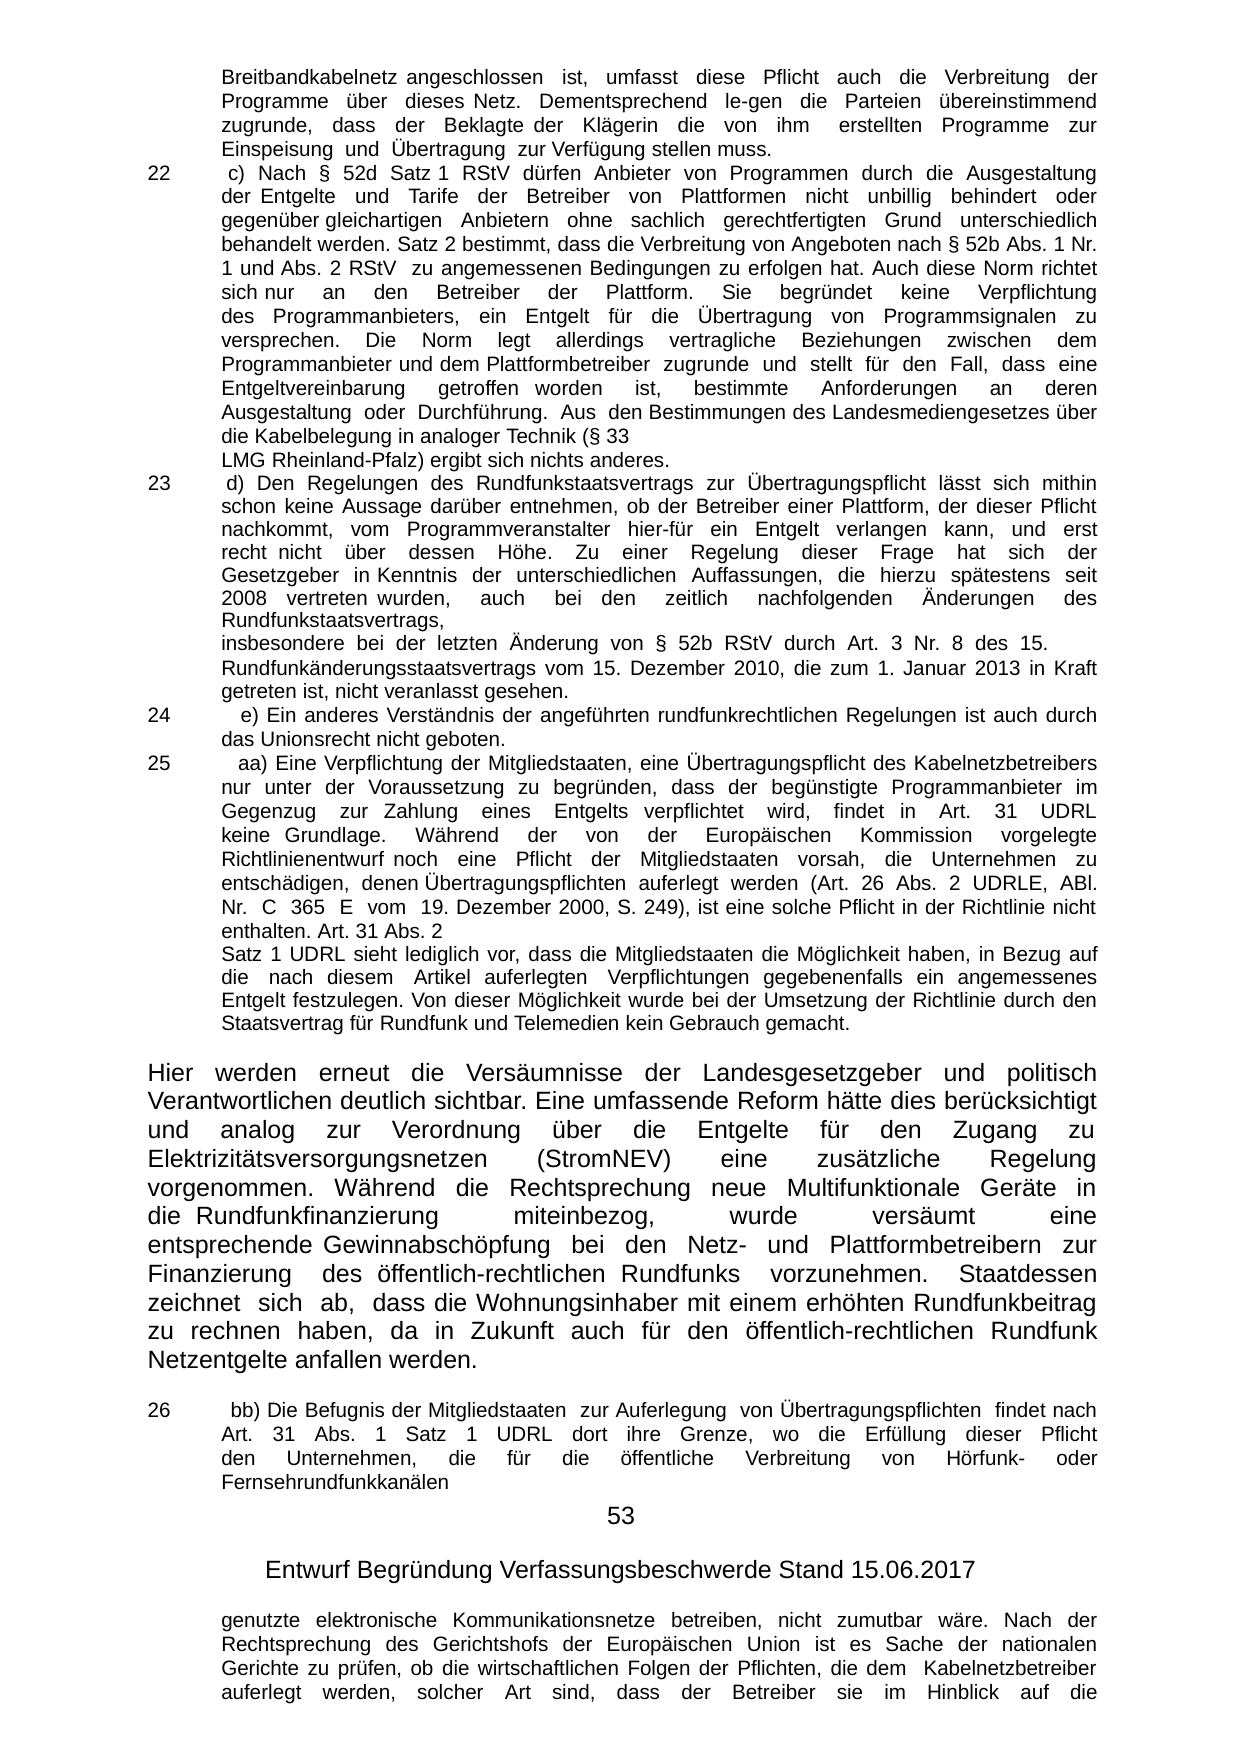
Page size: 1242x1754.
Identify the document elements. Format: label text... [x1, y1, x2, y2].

text Hier werden erneut die Versäumnisse der Landesgesetzgeber und politisch Verantwortlichen deutlich sichtbar. Eine umfassende Reform hätte dies berücksichtigt und analog zur Verordnung über die Entgelte für den Zugang zu Elektrizitätsversorgungsnetzen (StromNEV) eine zusätzliche Regelung vorgenommen. Während die Rechtsprechung neue Multifunktionale Geräte in die Rundfunkfinanzierung miteinbezog, wurde versäumt eine entsprechende Gewinnabschöpfung bei den Netz- und Plattformbetreibern zur Finanzierung des öffentlich-rechtlichen Rundfunks vorzunehmen. Staatdessen zeichnet sich ab, dass die Wohnungsinhaber mit einem erhöhten Rundfunkbeitrag zu rechnen haben, da in Zukunft auch für den öffentlich-rechtlichen Rundfunk Netzentgelte anfallen werden. [147, 1057, 1099, 1374]
text Satz 1 UDRL sieht lediglich vor, dass die Mitgliedstaaten die Möglichkeit haben, in Bezug auf die nach diesem Artikel auferlegten Verpflichtungen gegebenenfalls ein angemessenes Entgelt festzulegen. Von dieser Möglichkeit wurde bei der Umsetzung der Richtlinie durch den Staatsvertrag für Rundfunk und Telemedien kein Gebrauch gemacht. [221, 943, 1097, 1034]
text Rundfunkänderungsstaatsvertrags vom 15. Dezember 2010, die zum 1. Januar 2013 in Kraft getreten ist, nicht veranlasst gesehen. [221, 655, 1097, 703]
text 23 d) Den Regelungen des Rundfunkstaatsvertrags zur Übertragungspflicht lässt sich mithin schon keine Aussage darüber entnehmen, ob der Betreiber einer Plattform, der dieser Pflicht nachkommt, vom Programmveranstalter hier-für ein Entgelt verlangen kann, und erst recht nicht über dessen Höhe. Zu einer Regelung dieser Frage hat sich der Gesetzgeber in Kenntnis der unterschiedlichen Auffassungen, die hierzu spätestens seit 2008 vertreten wurden, auch bei den zeitlich nachfolgenden Änderungen des Rundfunkstaatsvertrags, [148, 472, 1097, 632]
text LMG Rheinland-Pfalz) ergibt sich nichts anderes. [221, 448, 678, 472]
text Breitbandkabelnetz angeschlossen ist, umfasst diese Pflicht auch die Verbreitung der Programme über dieses Netz. Dementsprechend le-gen die Parteien übereinstimmend zugrunde, dass der Beklagte der Klägerin die von ihm erstellten Programme zur Einspeisung und Übertragung zur Verfügung stellen muss. [221, 64, 1097, 160]
text 26 bb) Die Befugnis der Mitgliedstaaten zur Auferlegung von Übertragungspflichten findet nach Art. 31 Abs. 1 Satz 1 UDRL dort ihre Grenze, wo die Erfüllung dieser Pflicht den Unternehmen, die für die öffentliche Verbreitung von Hörfunk- oder Fernsehrundfunkkanälen [147, 1398, 1097, 1494]
text 24 e) Ein anderes Verständnis der angeführten rundfunkrechtlichen Regelungen ist auch durch das Unionsrecht nicht geboten. [147, 703, 1097, 751]
text insbesondere bei der letzten Änderung von § 52b RStV durch Art. 3 Nr. 8 des 15. [221, 632, 1097, 655]
text Entwurf Begründung Verfassungsbeschwerde Stand 15.06.2017 [259, 1555, 982, 1583]
text genutzte elektronische Kommunikationsnetze betreiben, nicht zumutbar wäre. Nach der Rechtsprechung des Gerichtshofs der Europäischen Union ist es Sache der nationalen Gerichte zu prüfen, ob die wirtschaftlichen Folgen der Pflichten, die dem Kabelnetzbetreiber auferlegt werden, solcher Art sind, dass der Betreiber sie im Hinblick auf die [221, 1608, 1097, 1704]
text 53 [602, 1501, 639, 1529]
text 25 aa) Eine Verpflichtung der Mitgliedstaaten, eine Übertragungspflicht des Kabelnetzbetreibers nur unter der Voraussetzung zu begründen, dass der begünstigte Programmanbieter im Gegenzug zur Zahlung eines Entgelts verpflichtet wird, findet in Art. 31 UDRL keine Grundlage. Während der von der Europäischen Kommission vorgelegte Richtlinienentwurf noch eine Pflicht der Mitgliedstaaten vorsah, die Unternehmen zu entschädigen, denen Übertragungspflichten auferlegt werden (Art. 26 Abs. 2 UDRLE, ABl. Nr. C 365 E vom 19. Dezember 2000, S. 249), ist eine solche Pflicht in der Richtlinie nicht enthalten. Art. 31 Abs. 2 [147, 751, 1097, 943]
text 22 c) Nach § 52d Satz 1 RStV dürfen Anbieter von Programmen durch die Ausgestaltung der Entgelte und Tarife der Betreiber von Plattformen nicht unbillig behindert oder gegenüber gleichartigen Anbietern ohne sachlich gerechtfertigten Grund unterschiedlich behandelt werden. Satz 2 bestimmt, dass die Verbreitung von Angeboten nach § 52b Abs. 1 Nr. 1 und Abs. 2 RStV zu angemessenen Bedingungen zu erfolgen hat. Auch diese Norm richtet sich nur an den Betreiber der Plattform. Sie begründet keine Verpflichtung des Programmanbieters, ein Entgelt für die Übertragung von Programmsignalen zu versprechen. Die Norm legt allerdings vertragliche Beziehungen zwischen dem Programmanbieter und dem Plattformbetreiber zugrunde und stellt für den Fall, dass eine Entgeltvereinbarung getroffen worden ist, bestimmte Anforderungen an deren Ausgestaltung oder Durchführung. Aus den Bestimmungen des Landesmediengesetzes über die Kabelbelegung in analoger Technik (§ 33 [147, 160, 1097, 448]
